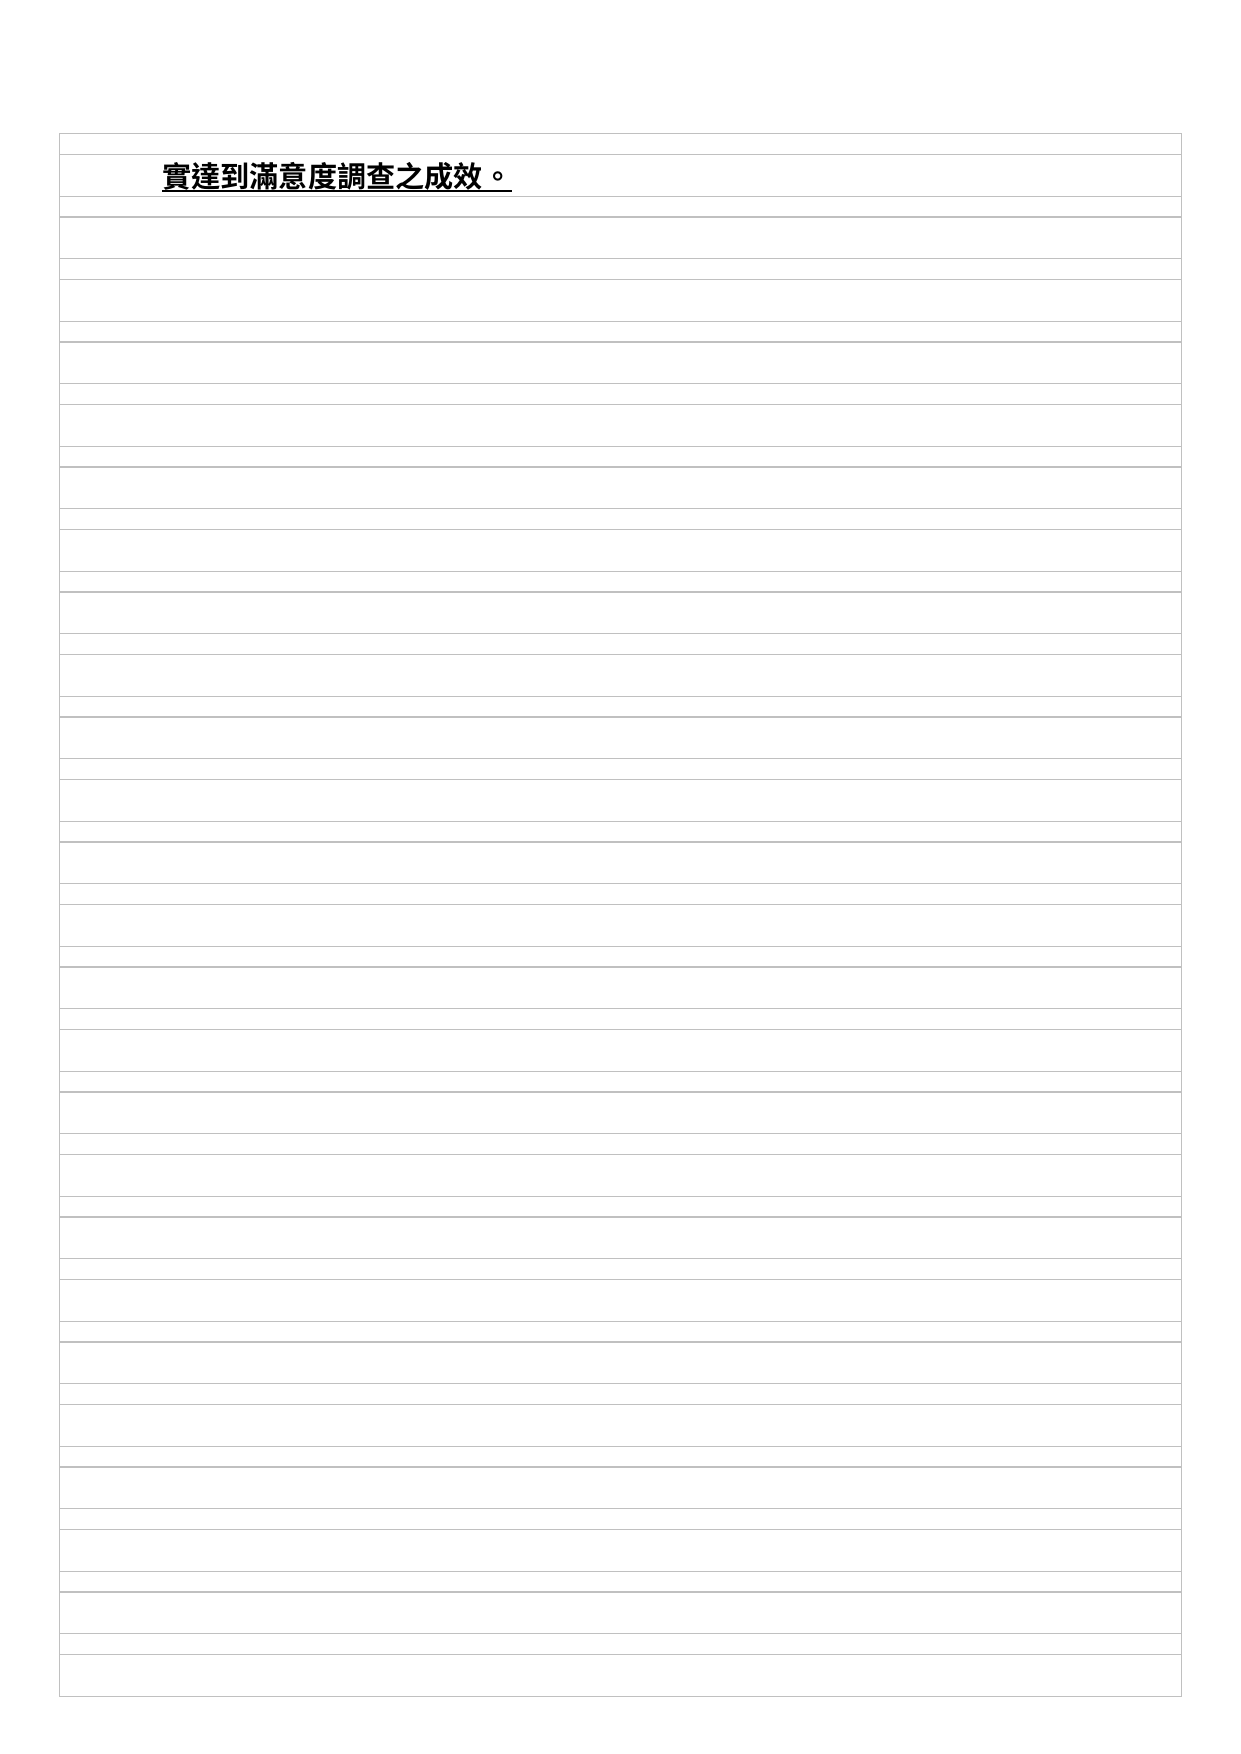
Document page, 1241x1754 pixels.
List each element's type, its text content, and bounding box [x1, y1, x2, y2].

text ※為簡化承辦單位行政作業，得以全國教師在職進修資訊網(以下稱教師在職進修網)系統之「學員回饋問卷調查表」統計數據填列本表，請各直轄市、縣(市)政府轉知轄內學校、幼兒園等各開課單位積極宣導，參與研習之人員於研習結束後至教師在職進修網上填報「學員回饋問卷調查表」，以確實達到滿意度調查之成效。 [133, 134, 1122, 154]
text ※為簡化承辦單位行政作業，得以全國教師在職進修資訊網(以下稱教師在職進修網)系統之「學員回饋問卷調查表」統計數據填列本表，請各直轄市、縣(市)政府轉知轄內學校、幼兒園等各開課單位積極宣導，參與研習之人員於研習結束後至教師在職進修網上填報「學員回饋問卷調查表」，以確實達到滿意度調查之成效。 [133, 155, 1122, 196]
